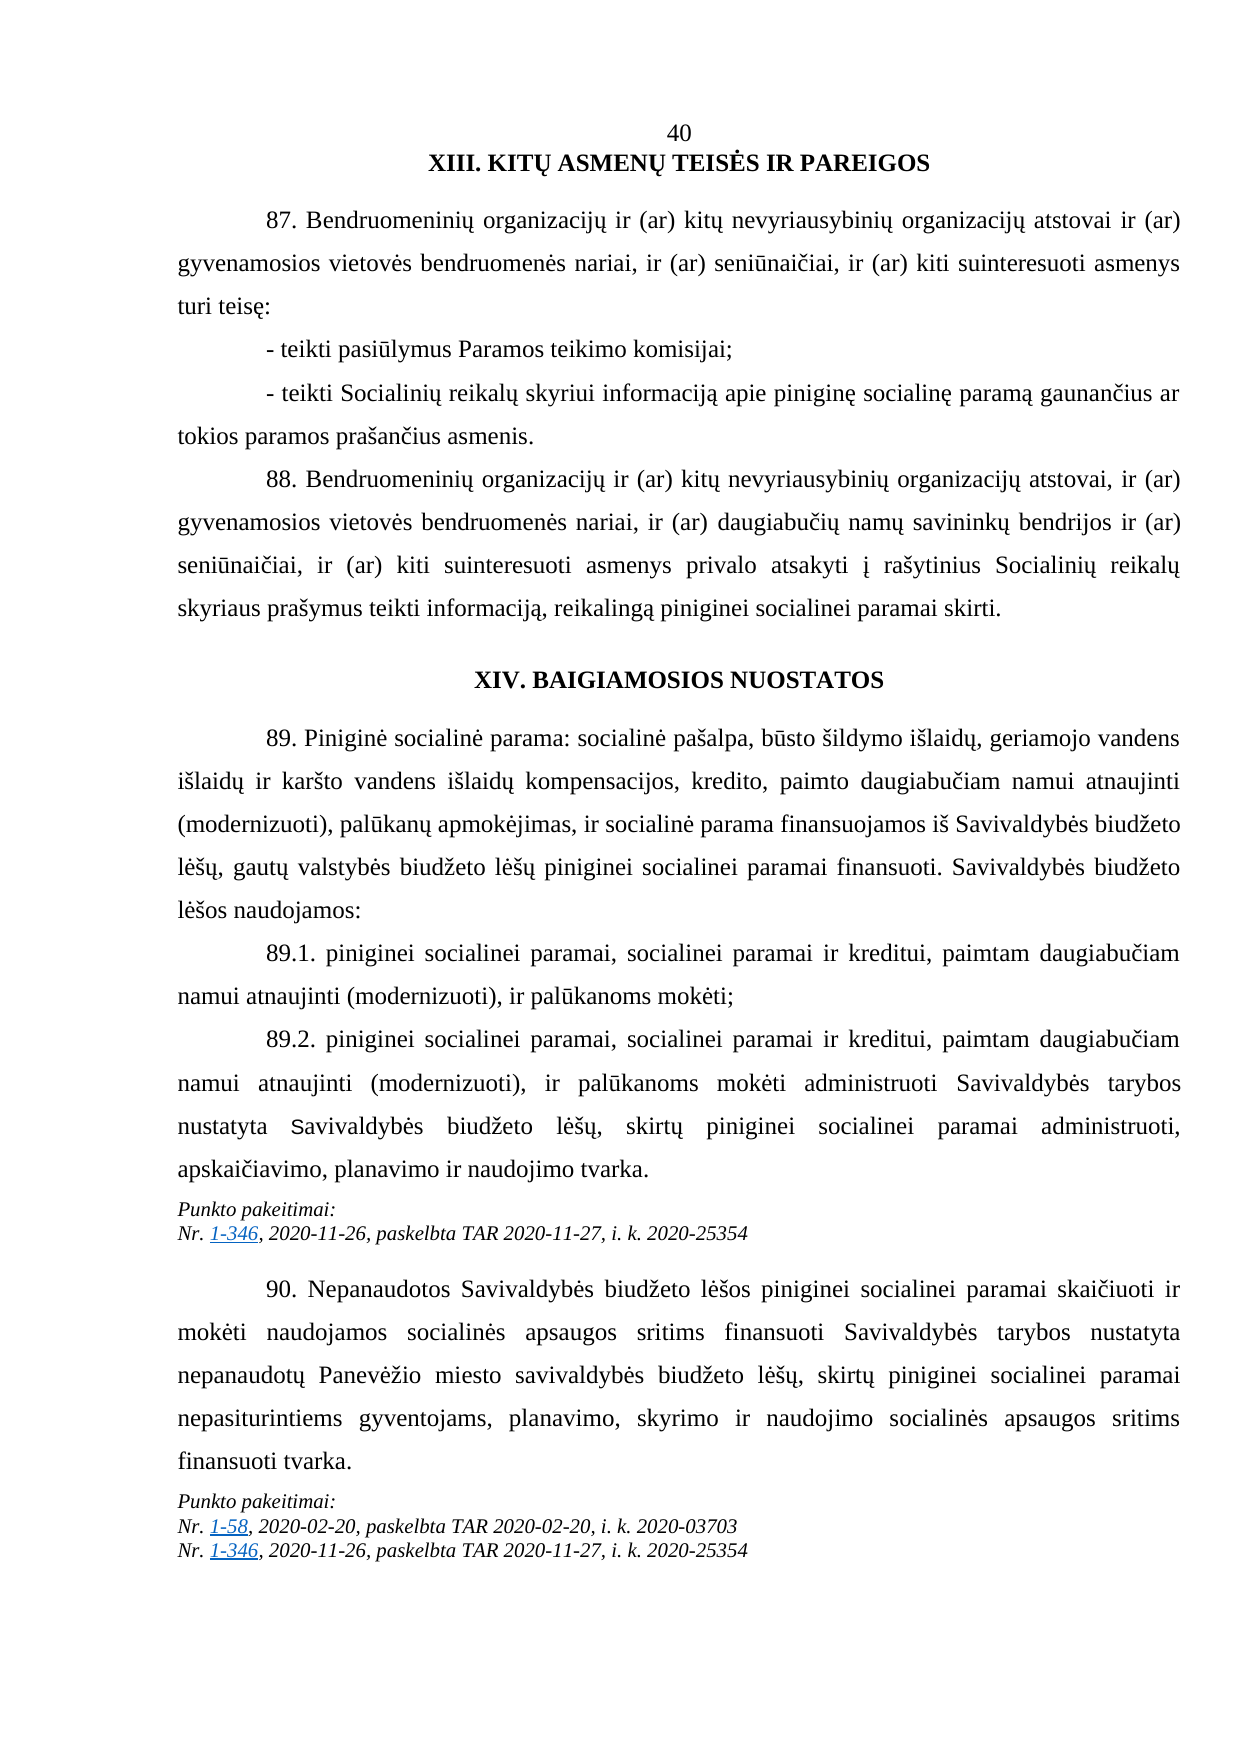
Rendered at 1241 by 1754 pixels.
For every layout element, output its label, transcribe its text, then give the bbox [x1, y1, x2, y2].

text XIV. BAIGIAMOSIOS NUOSTATOS [177, 665, 1181, 694]
text 88. Bendruomeninių organizacijų ir (ar) kitų nevyriausybinių organizacijų atstovai, ir (ar) gyvenamosios vietovės bendruomenės nariai, ir (ar) daugiabučių namų savininkų bendrijos ir (ar) seniūnaičiai, ir (ar) kiti suinteresuoti asmenys privalo atsakyti į rašytinius Socialinių reikalų skyriaus prašymus teikti informaciją, reikalingą piniginei socialinei paramai skirti. [177, 464, 1181, 622]
text Nr. 1-58, 2020-02-20, paskelbta TAR 2020-02-20, i. k. 2020-03703 [177, 1513, 1181, 1538]
text 89.1. piniginei socialinei paramai, socialinei paramai ir kreditui, paimtam daugiabučiam namui atnaujinti (modernizuoti), ir palūkanoms mokėti; [177, 938, 1181, 1010]
text XIII. KITŲ ASMENŲ TEISĖS IR PAREIGOS [177, 148, 1181, 176]
text Punkto pakeitimai: [177, 1489, 1181, 1513]
text Nr. 1-346, 2020-11-26, paskelbta TAR 2020-11-27, i. k. 2020-25354 [177, 1538, 1181, 1562]
text 90. Nepanaudotos Savivaldybės biudžeto lėšos piniginei socialinei paramai skaičiuoti ir mokėti naudojamos socialinės apsaugos sritims finansuoti Savivaldybės tarybos nustatyta nepanaudotų Panevėžio miesto savivaldybės biudžeto lėšų, skirtų piniginei socialinei paramai nepasiturintiems gyventojams, planavimo, skyrimo ir naudojimo socialinės apsaugos sritims finansuoti tvarka. [177, 1274, 1181, 1475]
text Nr. 1-346, 2020-11-26, paskelbta TAR 2020-11-27, i. k. 2020-25354 [177, 1221, 1181, 1245]
text 89. Piniginė socialinė parama: socialinė pašalpa, būsto šildymo išlaidų, geriamojo vandens išlaidų ir karšto vandens išlaidų kompensacijos, kredito, paimto daugiabučiam namui atnaujinti (modernizuoti), palūkanų apmokėjimas, ir socialinė parama finansuojamos iš Savivaldybės biudžeto lėšų, gautų valstybės biudžeto lėšų piniginei socialinei paramai finansuoti. Savivaldybės biudžeto lėšos naudojamos: [177, 723, 1181, 924]
text - teikti pasiūlymus Paramos teikimo komisijai; [177, 334, 1181, 363]
text Punkto pakeitimai: [177, 1197, 1181, 1221]
text 89.2. piniginei socialinei paramai, socialinei paramai ir kreditui, paimtam daugiabučiam namui atnaujinti (modernizuoti), ir palūkanoms mokėti administruoti Savivaldybės tarybos nustatyta Savivaldybės biudžeto lėšų, skirtų piniginei socialinei paramai administruoti, apskaičiavimo, planavimo ir naudojimo tvarka. [177, 1024, 1181, 1183]
text - teikti Socialinių reikalų skyriui informaciją apie piniginę socialinę paramą gaunančius ar tokios paramos prašančius asmenis. [177, 378, 1181, 449]
text 87. Bendruomeninių organizacijų ir (ar) kitų nevyriausybinių organizacijų atstovai ir (ar) gyvenamosios vietovės bendruomenės nariai, ir (ar) seniūnaičiai, ir (ar) kiti suinteresuoti asmenys turi teisę: [177, 205, 1181, 320]
